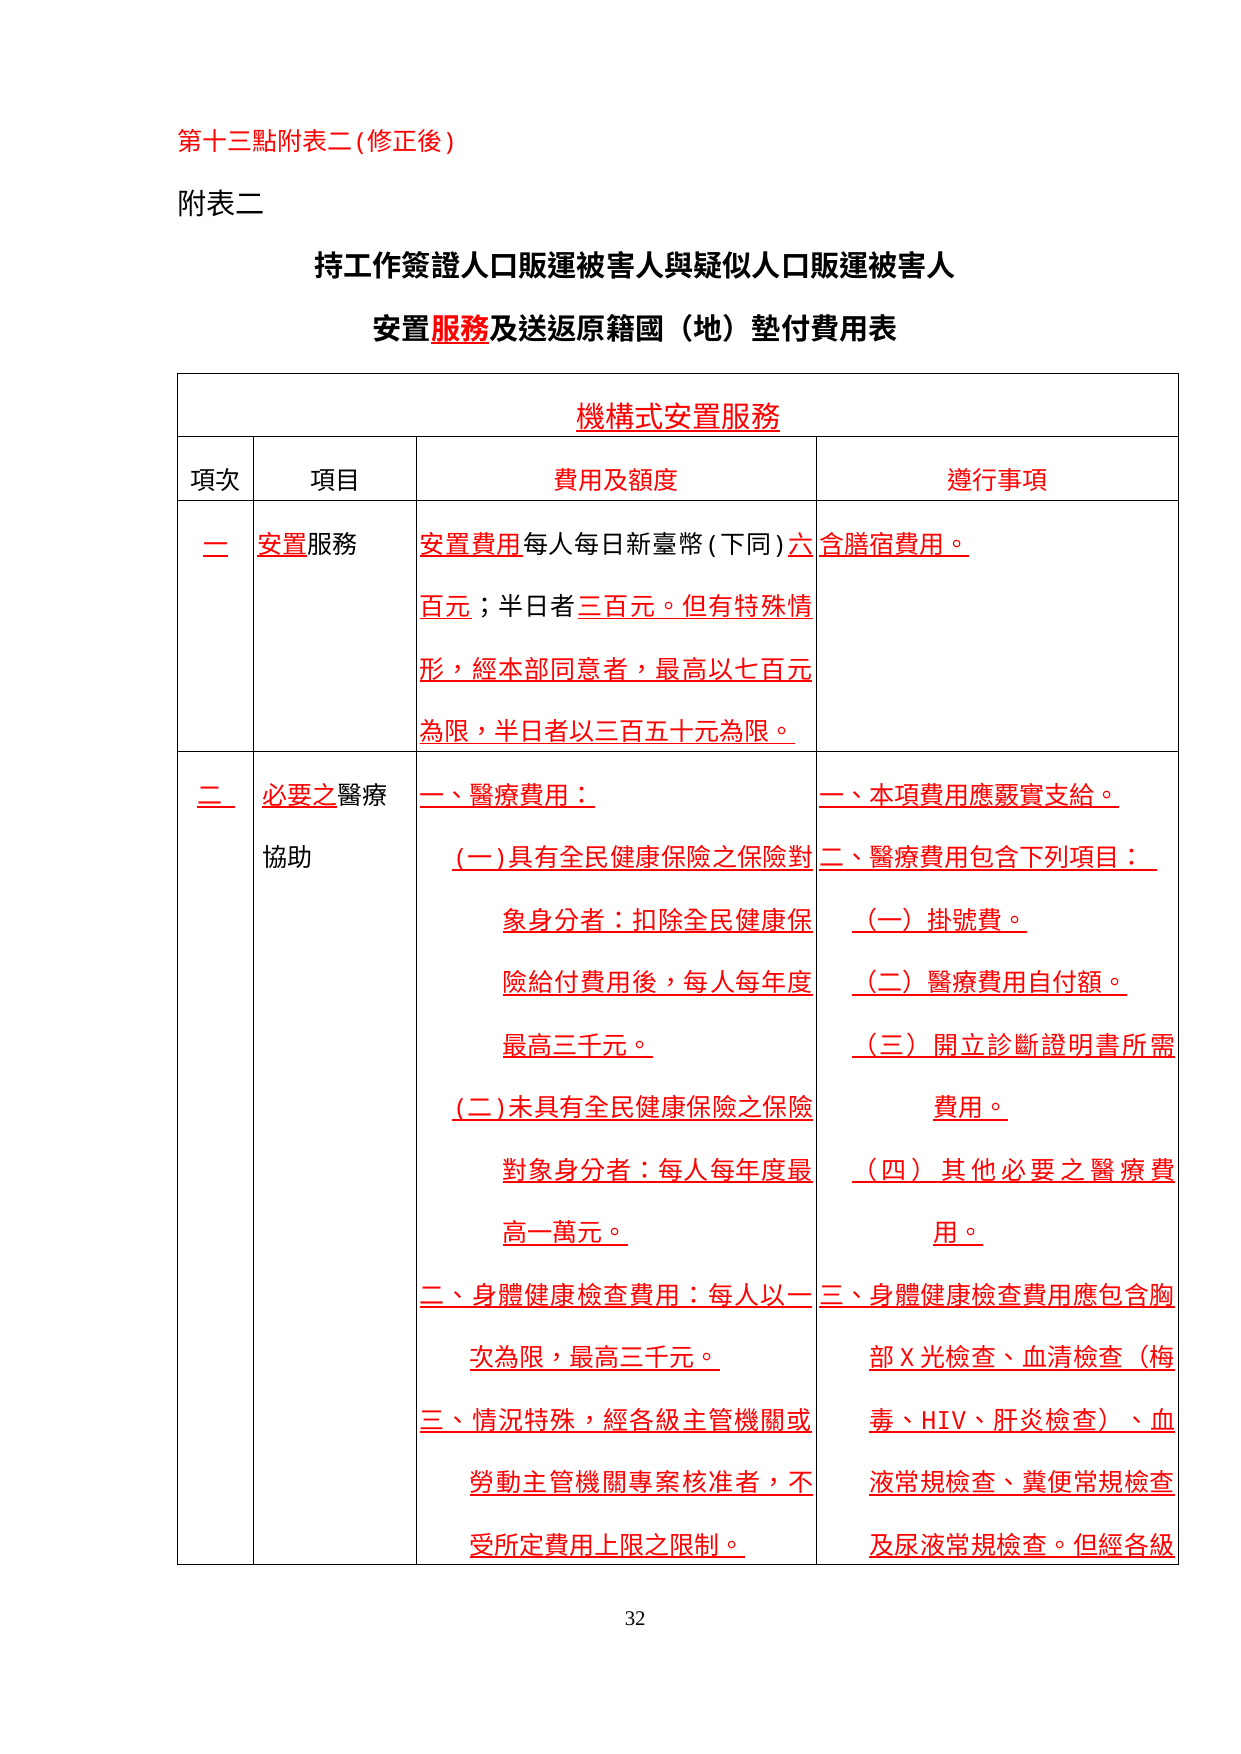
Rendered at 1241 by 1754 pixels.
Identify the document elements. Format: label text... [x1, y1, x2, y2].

table_cell 含膳宿費用。 [817, 501, 1178, 751]
table_cell 一 [178, 501, 253, 751]
table_cell 安置服務 [254, 501, 416, 751]
table_cell 一、醫療費用： (一)具有全民健康保險之保險對象身分者：扣除全民健康保險給付費用後，每人每年度最高三千元。 (二)未具有全民健康保險之保險對象身分者：每人每年度最高一萬元。 二、身體健康檢查費用：每人以一次為限，最高三千元。 三、情況特殊，經各級主管機關或勞動主管機關專案核准者，不受所定費用上限之限制。 [417, 752, 816, 1564]
text 安置服務及送返原籍國（地）墊付費用表 [177, 285, 1092, 347]
table_cell 項次 [178, 437, 253, 499]
text 附表二 [177, 160, 1092, 222]
table_header 機構式安置服務 [178, 374, 1178, 436]
table_cell 遵行事項 [817, 437, 1178, 499]
table_cell 一、本項費用應覈實支給。 二、醫療費用包含下列項目： （一）掛號費。 （二）醫療費用自付額。 （三）開立診斷證明書所需費用。 （四）其他必要之醫療費用。 三、身體健康檢查費用應包含胸部X光檢查、血清檢查（梅毒、HIV、肝炎檢查）、血液常規檢查、糞便常規檢查及尿液常規檢查。但經各級 [817, 752, 1178, 1564]
table_cell 必要之醫療協助 [254, 752, 416, 1564]
table_cell 項目 [254, 437, 416, 499]
table_cell 二 [178, 752, 253, 1564]
text 持工作簽證人口販運被害人與疑似人口販運被害人 [177, 222, 1092, 285]
table_cell 安置費用每人每日新臺幣(下同)六百元；半日者三百元。但有特殊情形，經本部同意者，最高以七百元為限，半日者以三百五十元為限。 [417, 501, 816, 751]
table_cell 費用及額度 [417, 437, 816, 499]
text 第十三點附表二(修正後) [177, 97, 1092, 160]
